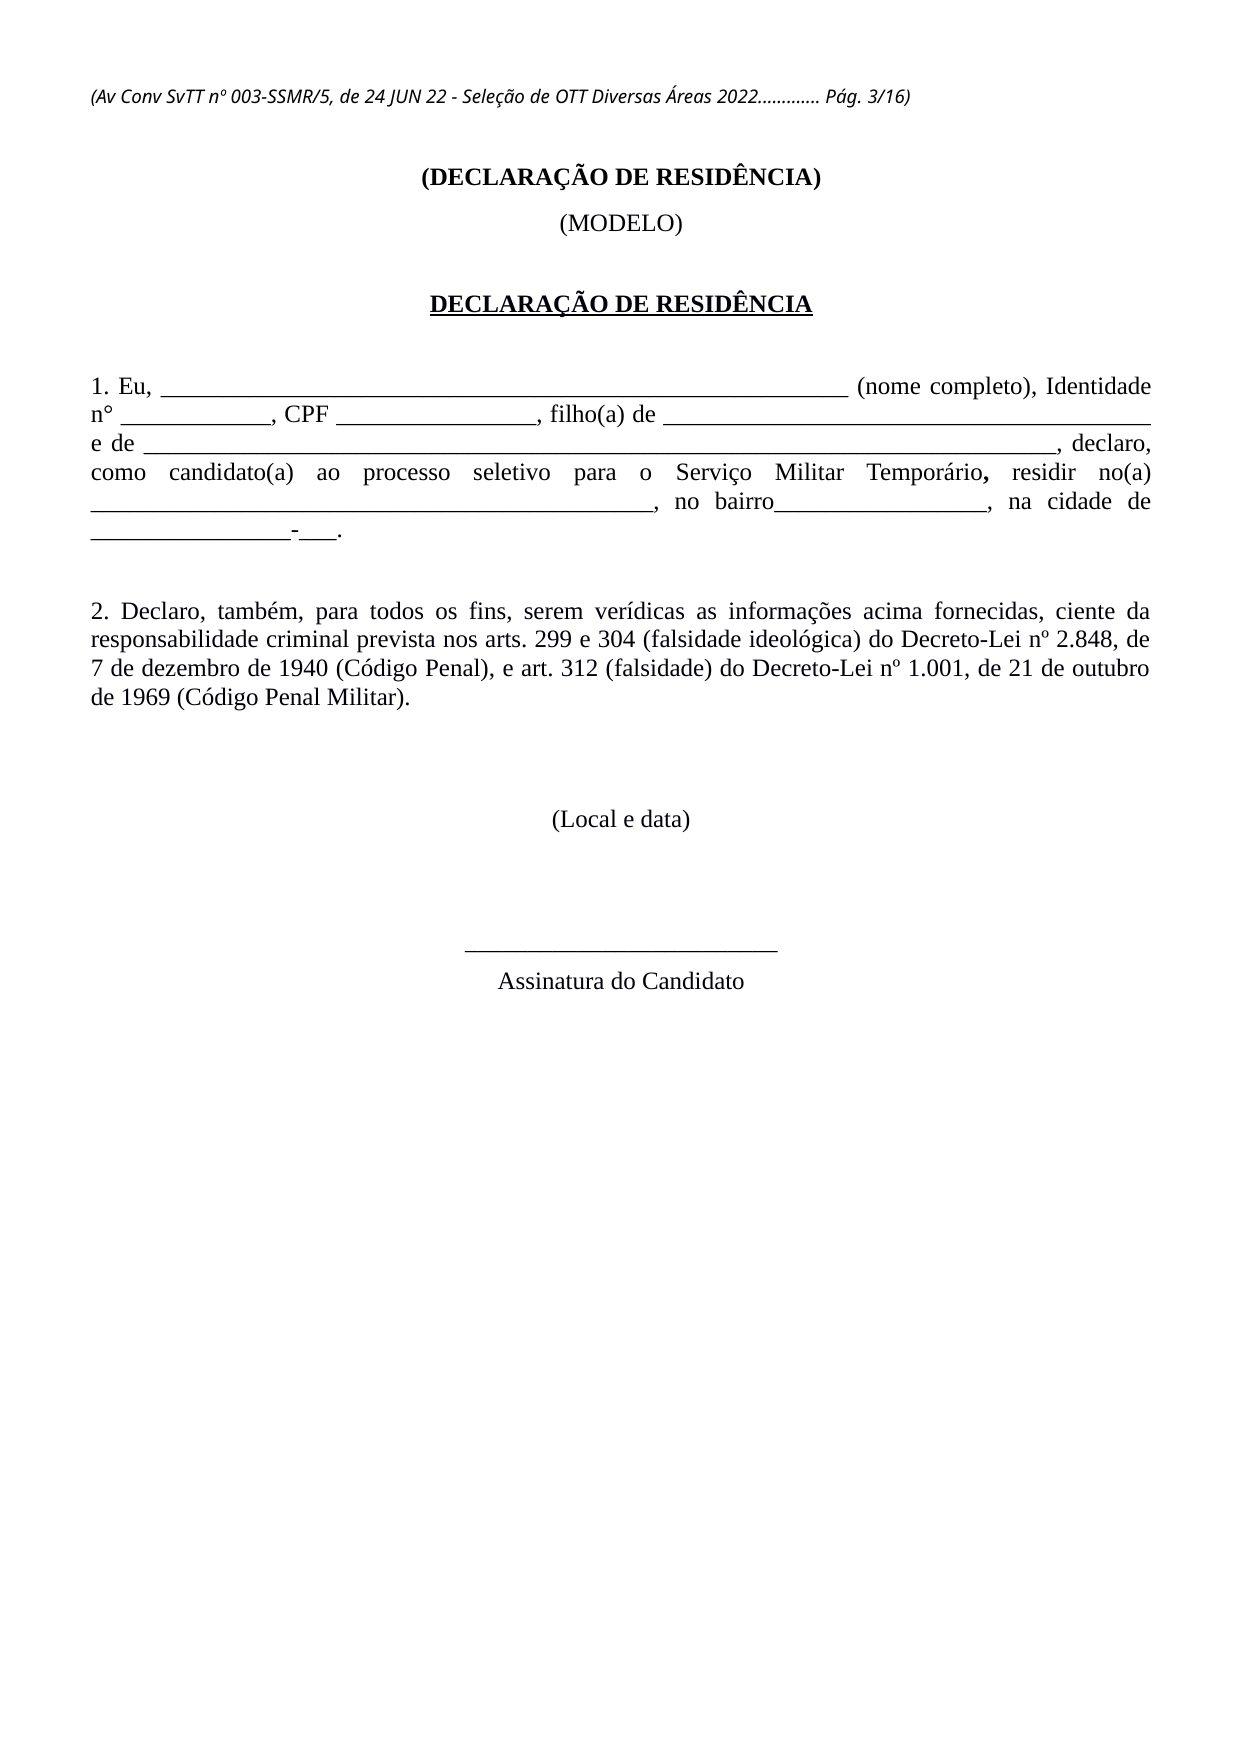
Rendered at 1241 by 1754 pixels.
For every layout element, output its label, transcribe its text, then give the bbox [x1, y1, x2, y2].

text (Local e data) [91, 804, 1152, 833]
text (MODELO) [91, 208, 1152, 237]
text (DECLARAÇÃO DE RESIDÊNCIA) [91, 162, 1152, 191]
text 2. Declaro, também, para todos os fins, serem verídicas as informações acima fornecidas, ciente da responsabilidade criminal prevista nos arts. 299 e 304 (falsidade ideológica) do Decreto-Lei nº 2.848, de 7 de dezembro de 1940 (Código Penal), e art. 312 (falsidade) do Decreto-Lei nº 1.001, de 21 de outubro de 1969 (Código Penal Militar). [91, 596, 1152, 711]
text DECLARAÇÃO DE RESIDÊNCIA [91, 289, 1152, 318]
text Assinatura do Candidato [91, 966, 1152, 995]
text _________________________ [91, 926, 1152, 954]
text 1. Eu, _______________________________________________________ (nome completo), Identidade n° ____________, CPF ________________, filho(a) de _______________________________________ e de _________________________________________________________________________, declaro, como candidato(a) ao processo seletivo para o Serviço Militar Temporário, residir no(a) _____________________________________________, no bairro_________________, na cidade de ________________-___. [91, 371, 1152, 543]
